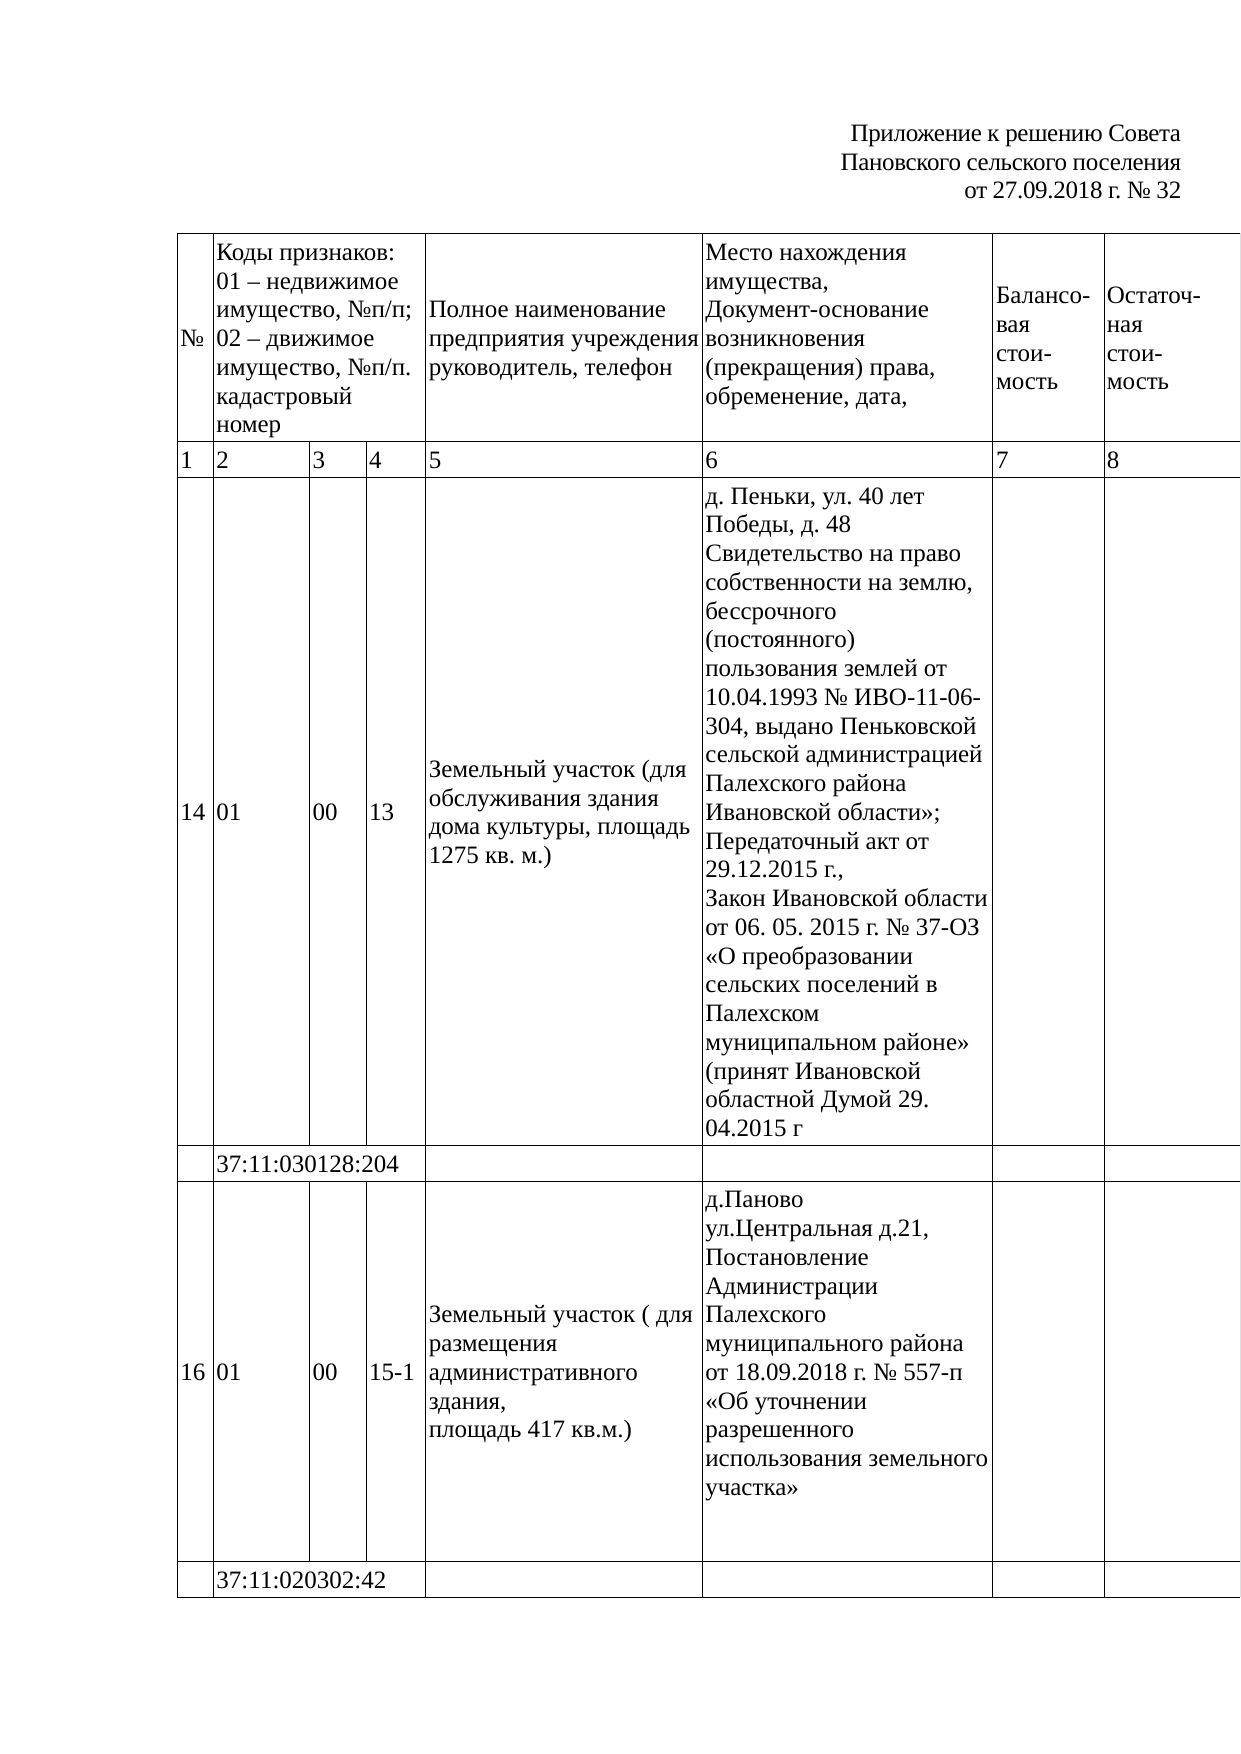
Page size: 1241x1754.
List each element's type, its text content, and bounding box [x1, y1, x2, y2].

table_cell [1105, 478, 1240, 1145]
table_cell [426, 1562, 702, 1597]
table_header Коды признаков: 01 – недвижимое имущество, №п/п; 02 – движимое имущество, №п/п. кадастровый номер [214, 234, 425, 441]
table_cell 7 [993, 442, 1104, 477]
table_cell [993, 1562, 1104, 1597]
table_cell д. Пеньки, ул. 40 лет Победы, д. 48 Свидетельство на право собственности на землю, бессрочного (постоянного) пользования землей от 10.04.1993 № ИВО-11-06-304, выдано Пеньковской сельской администрацией Палехского района Ивановской области»; Передаточный акт от 29.12.2015 г., Закон Ивановской области от 06. 05. 2015 г. № 37-ОЗ «О преобразовании сельских поселений в Палехском муниципальном районе» (принят Ивановской областной Думой 29. 04.2015 г [703, 478, 992, 1145]
table_cell 1 [178, 442, 213, 477]
table_cell 6 [703, 442, 992, 477]
table_cell 13 [367, 478, 425, 1145]
table_cell [1105, 1146, 1240, 1181]
text Приложение к решению Совета [177, 118, 1181, 147]
table_cell [993, 1182, 1104, 1561]
table_cell 01 [214, 1182, 309, 1561]
table_cell [178, 1562, 213, 1597]
table_cell д.Паново ул.Центральная д.21, Постановление Администрации Палехского муниципального района от 18.09.2018 г. № 557-п «Об уточнении разрешенного использования земельного участка» [703, 1182, 992, 1561]
table_header Остаточ- ная стои- мость [1105, 234, 1240, 441]
table_cell 14 [178, 478, 213, 1145]
table_cell [703, 1146, 992, 1181]
table_cell Земельный участок (для обслуживания здания дома культуры, площадь 1275 кв. м.) [426, 478, 702, 1145]
table_header № [178, 234, 213, 441]
table_cell 4 [367, 442, 425, 477]
table_cell 01 [214, 478, 309, 1145]
table_cell 8 [1105, 442, 1240, 477]
table_cell [993, 478, 1104, 1145]
table_header Место нахождения имущества, Документ-основание возникновения (прекращения) права, обременение, дата, [703, 234, 992, 441]
table_cell [1105, 1562, 1240, 1597]
table_cell 2 [214, 442, 309, 477]
table_cell 15-1 [367, 1182, 425, 1561]
table_cell [1105, 1182, 1240, 1561]
table_cell Земельный участок ( для размещения административного здания, площадь 417 кв.м.) [426, 1182, 702, 1561]
table_cell [426, 1146, 702, 1181]
table_cell 3 [310, 442, 366, 477]
table_cell 37:11:020302:42 [214, 1562, 425, 1597]
table_cell 5 [426, 442, 702, 477]
text Пановского сельского поселения [177, 147, 1181, 176]
table_cell [178, 1146, 213, 1181]
table_cell 00 [310, 1182, 366, 1561]
table_cell [993, 1146, 1104, 1181]
text от 27.09.2018 г. № 32 [177, 176, 1181, 204]
table_cell 16 [178, 1182, 213, 1561]
table_cell 00 [310, 478, 366, 1145]
table_cell [703, 1562, 992, 1597]
table_header Полное наименование предприятия учреждения руководитель, телефон [426, 234, 702, 441]
table_cell 37:11:030128:204 [214, 1146, 425, 1181]
table_header Балансо-вая стои-мость [993, 234, 1104, 441]
